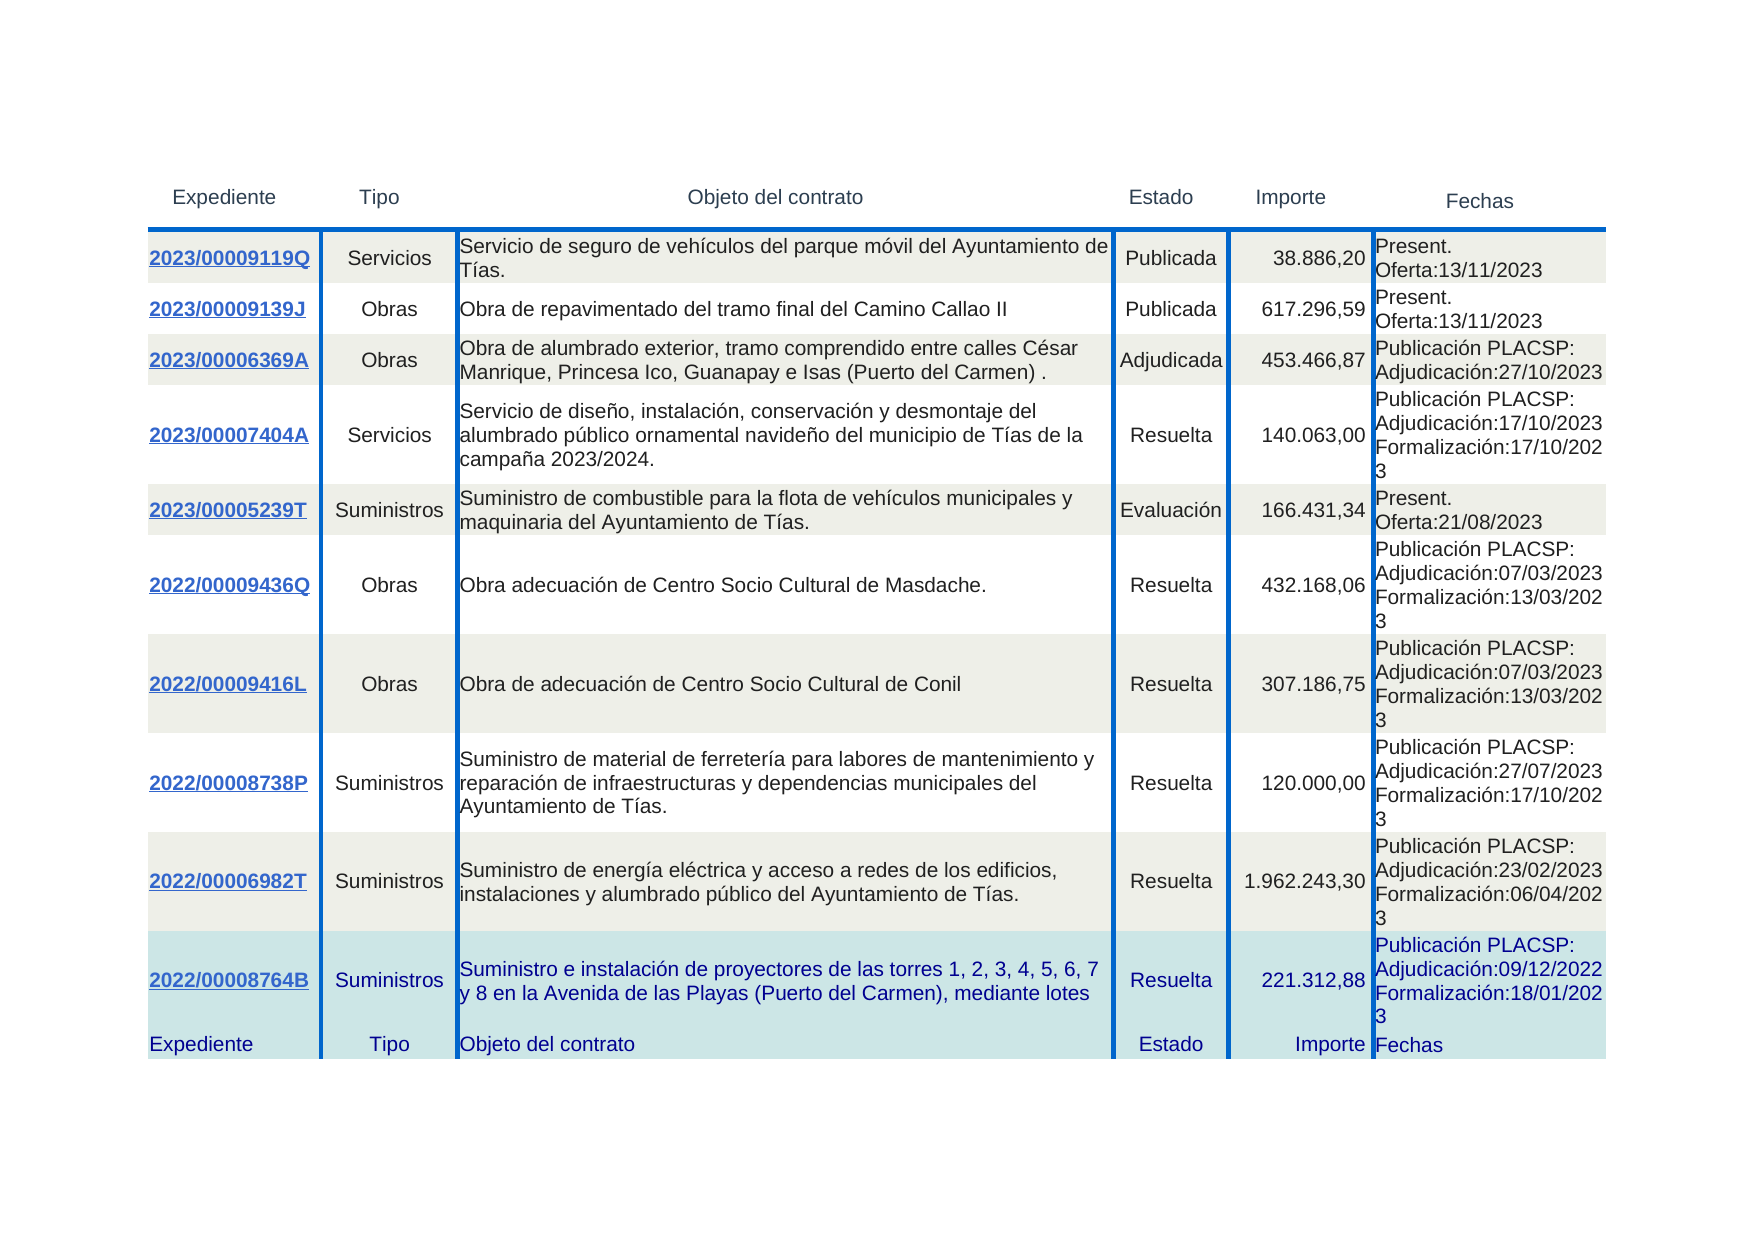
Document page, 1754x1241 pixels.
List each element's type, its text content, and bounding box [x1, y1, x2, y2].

table_cell Publicación PLACSP: Adjudicación:23/02/2023 Formalización:06/04/2023 [1376, 832, 1606, 931]
table_cell Resuelta [1116, 634, 1226, 733]
table_cell 120.000,00 [1231, 733, 1371, 832]
table_cell Obra de adecuación de Centro Socio Cultural de Conil [460, 634, 1111, 733]
table_header Estado [1113, 177, 1228, 227]
table_cell Servicios [323, 232, 455, 283]
table_cell Obras [323, 334, 455, 385]
table_cell Publicación PLACSP: Adjudicación:07/03/2023 Formalización:13/03/2023 [1376, 535, 1606, 634]
table_cell Obras [323, 634, 455, 733]
table_cell 2022/00009416L [148, 634, 319, 733]
table_cell Publicación PLACSP: Adjudicación:09/12/2022 Formalización:18/01/2023 [1376, 931, 1606, 1030]
table_header Objeto del contrato [458, 177, 1113, 227]
table_cell Importe [1231, 1030, 1371, 1059]
table_cell Evaluación [1116, 484, 1226, 535]
table_cell Obra de alumbrado exterior, tramo comprendido entre calles César Manrique, Princesa Ico, Guanapay e Isas (Puerto del Carmen) . [460, 334, 1111, 385]
table_cell Publicada [1116, 283, 1226, 334]
table_cell Resuelta [1116, 832, 1226, 931]
table_header Fechas [1373, 177, 1606, 227]
table_cell Objeto del contrato [460, 1030, 1111, 1059]
table_cell 2023/00006369A [148, 334, 319, 385]
table_cell Estado [1116, 1030, 1226, 1059]
table_header Tipo [321, 177, 458, 227]
table_header Importe [1229, 177, 1373, 227]
table_cell Suministros [323, 733, 455, 832]
table_cell Suministro de combustible para la flota de vehículos municipales y maquinaria del Ayuntamiento de Tías. [460, 484, 1111, 535]
table_cell 2022/00009436Q [148, 535, 319, 634]
table_cell Obra adecuación de Centro Socio Cultural de Masdache. [460, 535, 1111, 634]
table_header Expediente [148, 177, 321, 227]
table_cell Suministros [323, 484, 455, 535]
table_cell Resuelta [1116, 385, 1226, 484]
table_cell Obras [323, 535, 455, 634]
table_cell Resuelta [1116, 931, 1226, 1030]
table_cell 2023/00007404A [148, 385, 319, 484]
table_cell Suministro e instalación de proyectores de las torres 1, 2, 3, 4, 5, 6, 7 y 8 en la Avenida de las Playas (Puerto del Carmen), mediante lotes [460, 931, 1111, 1030]
table_cell Obras [323, 283, 455, 334]
table_cell Present. Oferta:21/08/2023 [1376, 484, 1606, 535]
table_cell 2022/00008738P [148, 733, 319, 832]
table_cell 1.962.243,30 [1231, 832, 1371, 931]
table_cell 2022/00006982T [148, 832, 319, 931]
table_cell Resuelta [1116, 733, 1226, 832]
table_cell Suministros [323, 931, 455, 1030]
table_cell 2023/00009139J [148, 283, 319, 334]
table_cell Servicio de seguro de vehículos del parque móvil del Ayuntamiento de Tías. [460, 232, 1111, 283]
table_cell Suministros [323, 832, 455, 931]
table_cell Present. Oferta:13/11/2023 [1376, 283, 1606, 334]
table_cell 2022/00008764B [148, 931, 319, 1030]
table_cell Servicios [323, 385, 455, 484]
table_cell 38.886,20 [1231, 232, 1371, 283]
table_cell Publicación PLACSP: Adjudicación:27/07/2023 Formalización:17/10/2023 [1376, 733, 1606, 832]
table_cell Suministro de energía eléctrica y acceso a redes de los edificios, instalaciones y alumbrado público del Ayuntamiento de Tías. [460, 832, 1111, 931]
table_cell 453.466,87 [1231, 334, 1371, 385]
table_cell Publicación PLACSP: Adjudicación:27/10/2023 [1376, 334, 1606, 385]
table_cell Publicación PLACSP: Adjudicación:17/10/2023 Formalización:17/10/2023 [1376, 385, 1606, 484]
table_cell Tipo [323, 1030, 455, 1059]
table_cell 617.296,59 [1231, 283, 1371, 334]
table_cell Publicada [1116, 232, 1226, 283]
table_cell 140.063,00 [1231, 385, 1371, 484]
table_cell 2023/00005239T [148, 484, 319, 535]
table_cell Suministro de material de ferretería para labores de mantenimiento y reparación de infraestructuras y dependencias municipales del Ayuntamiento de Tías. [460, 733, 1111, 832]
table_cell Fechas [1376, 1030, 1606, 1059]
table_cell 307.186,75 [1231, 634, 1371, 733]
table_cell Expediente [148, 1030, 319, 1059]
table_cell Resuelta [1116, 535, 1226, 634]
table_cell 2023/00009119Q [148, 232, 319, 283]
table_cell 432.168,06 [1231, 535, 1371, 634]
table_cell Adjudicada [1116, 334, 1226, 385]
table_cell Servicio de diseño, instalación, conservación y desmontaje del alumbrado público ornamental navideño del municipio de Tías de la campaña 2023/2024. [460, 385, 1111, 484]
table_cell 166.431,34 [1231, 484, 1371, 535]
table_cell Obra de repavimentado del tramo final del Camino Callao II [460, 283, 1111, 334]
table_cell 221.312,88 [1231, 931, 1371, 1030]
table_cell Present. Oferta:13/11/2023 [1376, 232, 1606, 283]
table_cell Publicación PLACSP: Adjudicación:07/03/2023 Formalización:13/03/2023 [1376, 634, 1606, 733]
